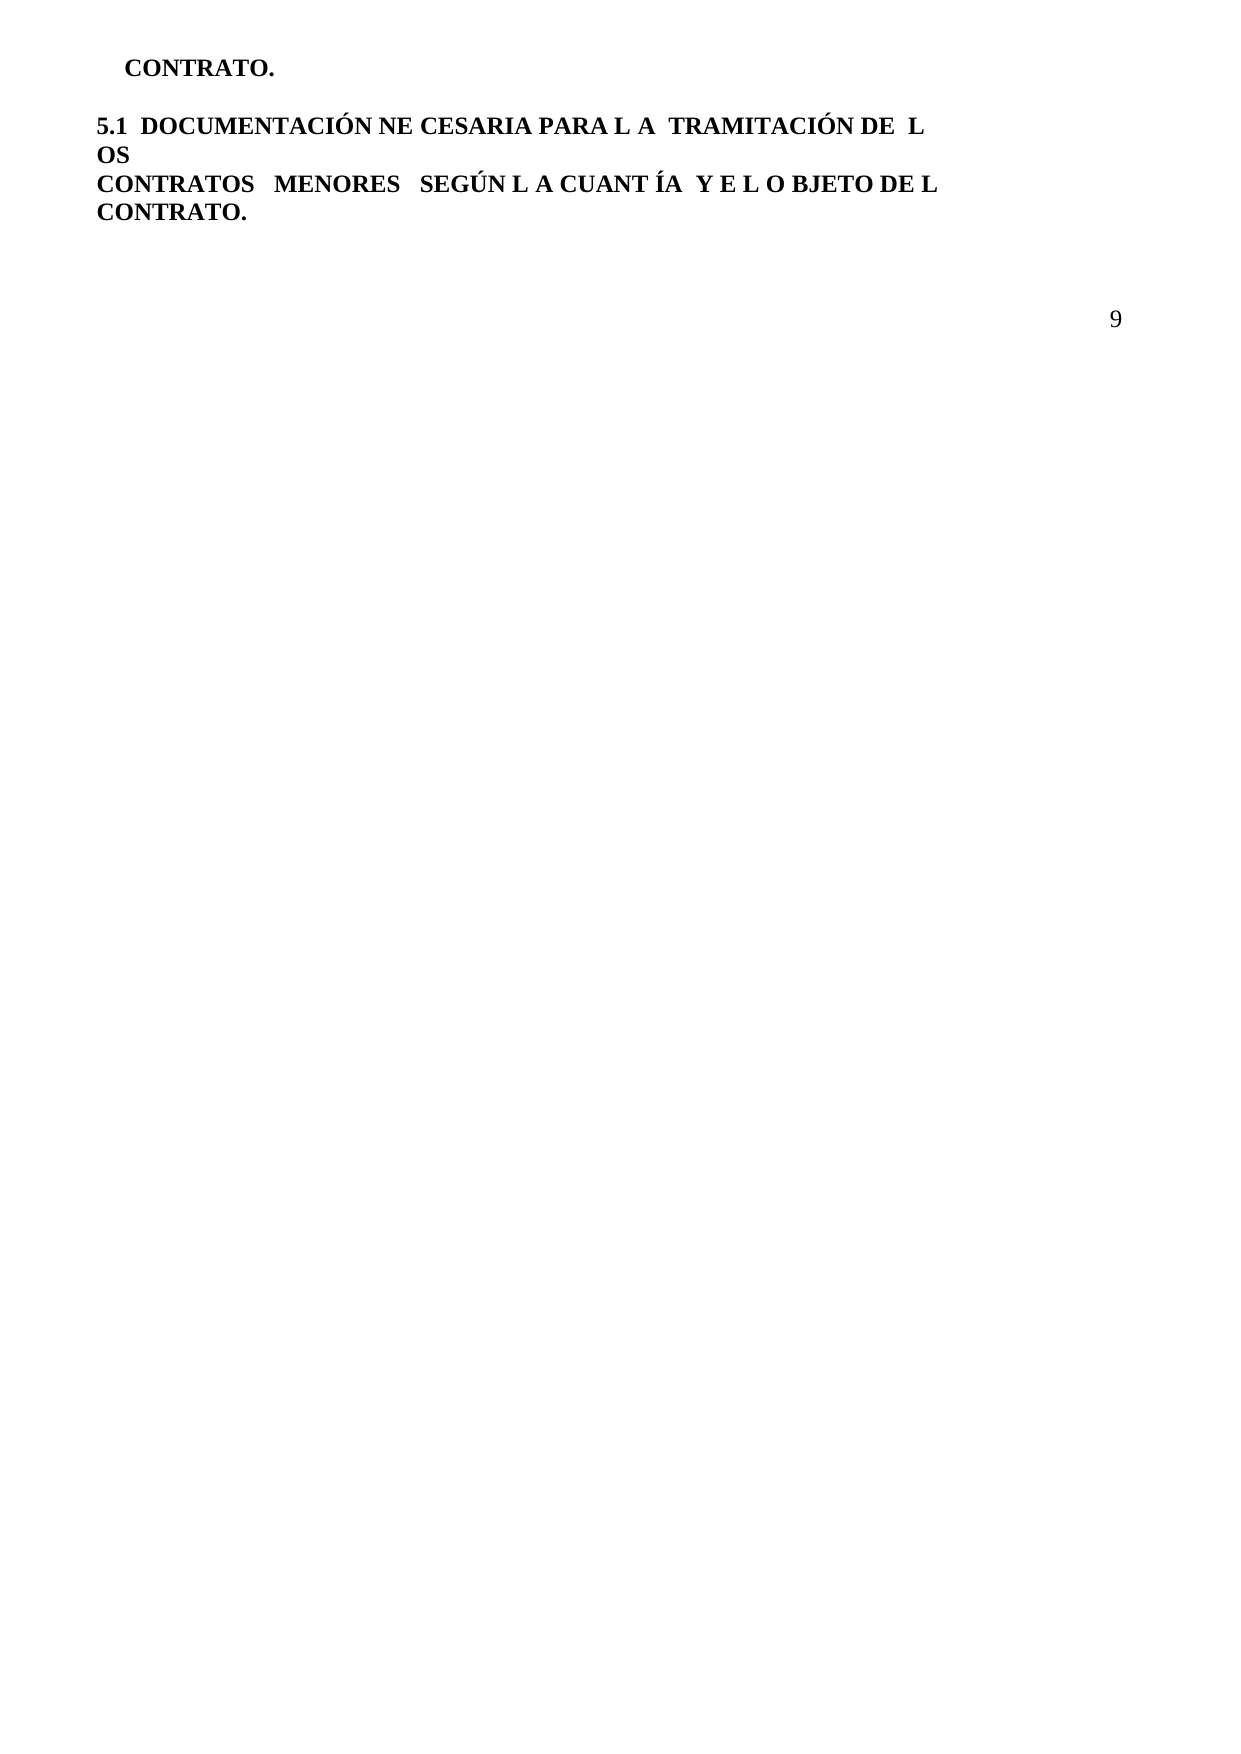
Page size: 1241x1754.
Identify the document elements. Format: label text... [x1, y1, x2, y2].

table_cell CONTRATOS MENORES SEGÚN L A CUANT ÍA Y E L O BJETO DE L [85, 169, 971, 197]
table_cell CONTRATO. [85, 198, 971, 226]
text 9 [1109, 304, 1135, 333]
table_header 5.1 DOCUMENTACIÓN NE CESARIA PARA L A TRAMITACIÓN DE L OS [85, 111, 971, 169]
text CONTRATO. [124, 53, 1135, 82]
